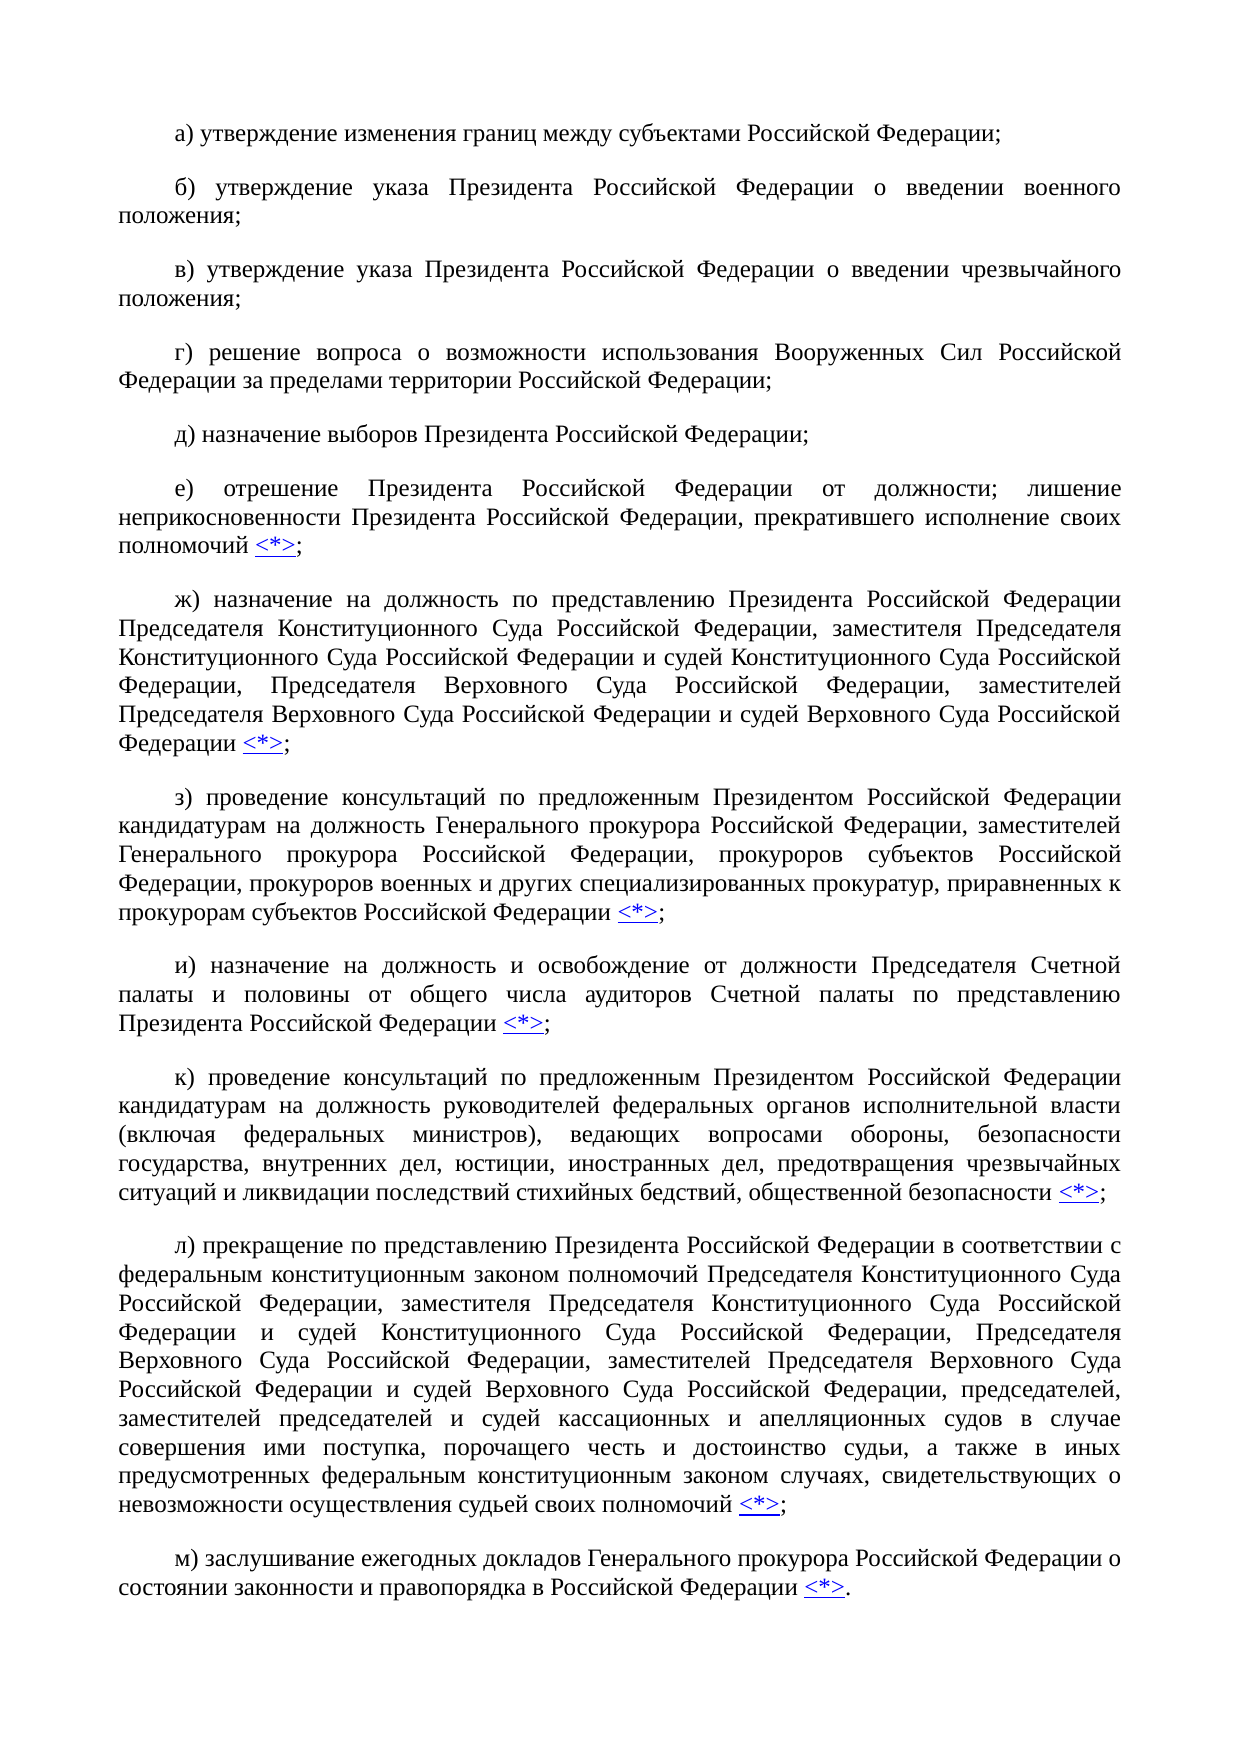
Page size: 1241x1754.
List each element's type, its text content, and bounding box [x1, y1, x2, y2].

text к) проведение консультаций по предложенным Президентом Российской Федерации кандидатурам на должность руководителей федеральных органов исполнительной власти (включая федеральных министров), ведающих вопросами обороны, безопасности государства, внутренних дел, юстиции, иностранных дел, предотвращения чрезвычайных ситуаций и ликвидации последствий стихийных бедствий, общественной безопасности <*>; [118, 1062, 1122, 1206]
text а) утверждение изменения границ между субъектами Российской Федерации; [118, 118, 1122, 147]
text л) прекращение по представлению Президента Российской Федерации в соответствии с федеральным конституционным законом полномочий Председателя Конституционного Суда Российской Федерации, заместителя Председателя Конституционного Суда Российской Федерации и судей Конституционного Суда Российской Федерации, Председателя Верховного Суда Российской Федерации, заместителей Председателя Верховного Суда Российской Федерации и судей Верховного Суда Российской Федерации, председателей, заместителей председателей и судей кассационных и апелляционных судов в случае совершения ими поступка, порочащего честь и достоинство судьи, а также в иных предусмотренных федеральным конституционным законом случаях, свидетельствующих о невозможности осуществления судьей своих полномочий <*>; [118, 1231, 1122, 1518]
text б) утверждение указа Президента Российской Федерации о введении военного положения; [118, 172, 1122, 229]
text е) отрешение Президента Российской Федерации от должности; лишение неприкосновенности Президента Российской Федерации, прекратившего исполнение своих полномочий <*>; [118, 473, 1122, 559]
text ж) назначение на должность по представлению Президента Российской Федерации Председателя Конституционного Суда Российской Федерации, заместителя Председателя Конституционного Суда Российской Федерации и судей Конституционного Суда Российской Федерации, Председателя Верховного Суда Российской Федерации, заместителей Председателя Верховного Суда Российской Федерации и судей Верховного Суда Российской Федерации <*>; [118, 584, 1122, 757]
text в) утверждение указа Президента Российской Федерации о введении чрезвычайного положения; [118, 254, 1122, 312]
text и) назначение на должность и освобождение от должности Председателя Счетной палаты и половины от общего числа аудиторов Счетной палаты по представлению Президента Российской Федерации <*>; [118, 951, 1122, 1037]
text д) назначение выборов Президента Российской Федерации; [118, 419, 1122, 448]
text м) заслушивание ежегодных докладов Генерального прокурора Российской Федерации о состоянии законности и правопорядка в Российской Федерации <*>. [118, 1543, 1122, 1601]
text з) проведение консультаций по предложенным Президентом Российской Федерации кандидатурам на должность Генерального прокурора Российской Федерации, заместителей Генерального прокурора Российской Федерации, прокуроров субъектов Российской Федерации, прокуроров военных и других специализированных прокуратур, приравненных к прокурорам субъектов Российской Федерации <*>; [118, 782, 1122, 926]
text г) решение вопроса о возможности использования Вооруженных Сил Российской Федерации за пределами территории Российской Федерации; [118, 337, 1122, 394]
